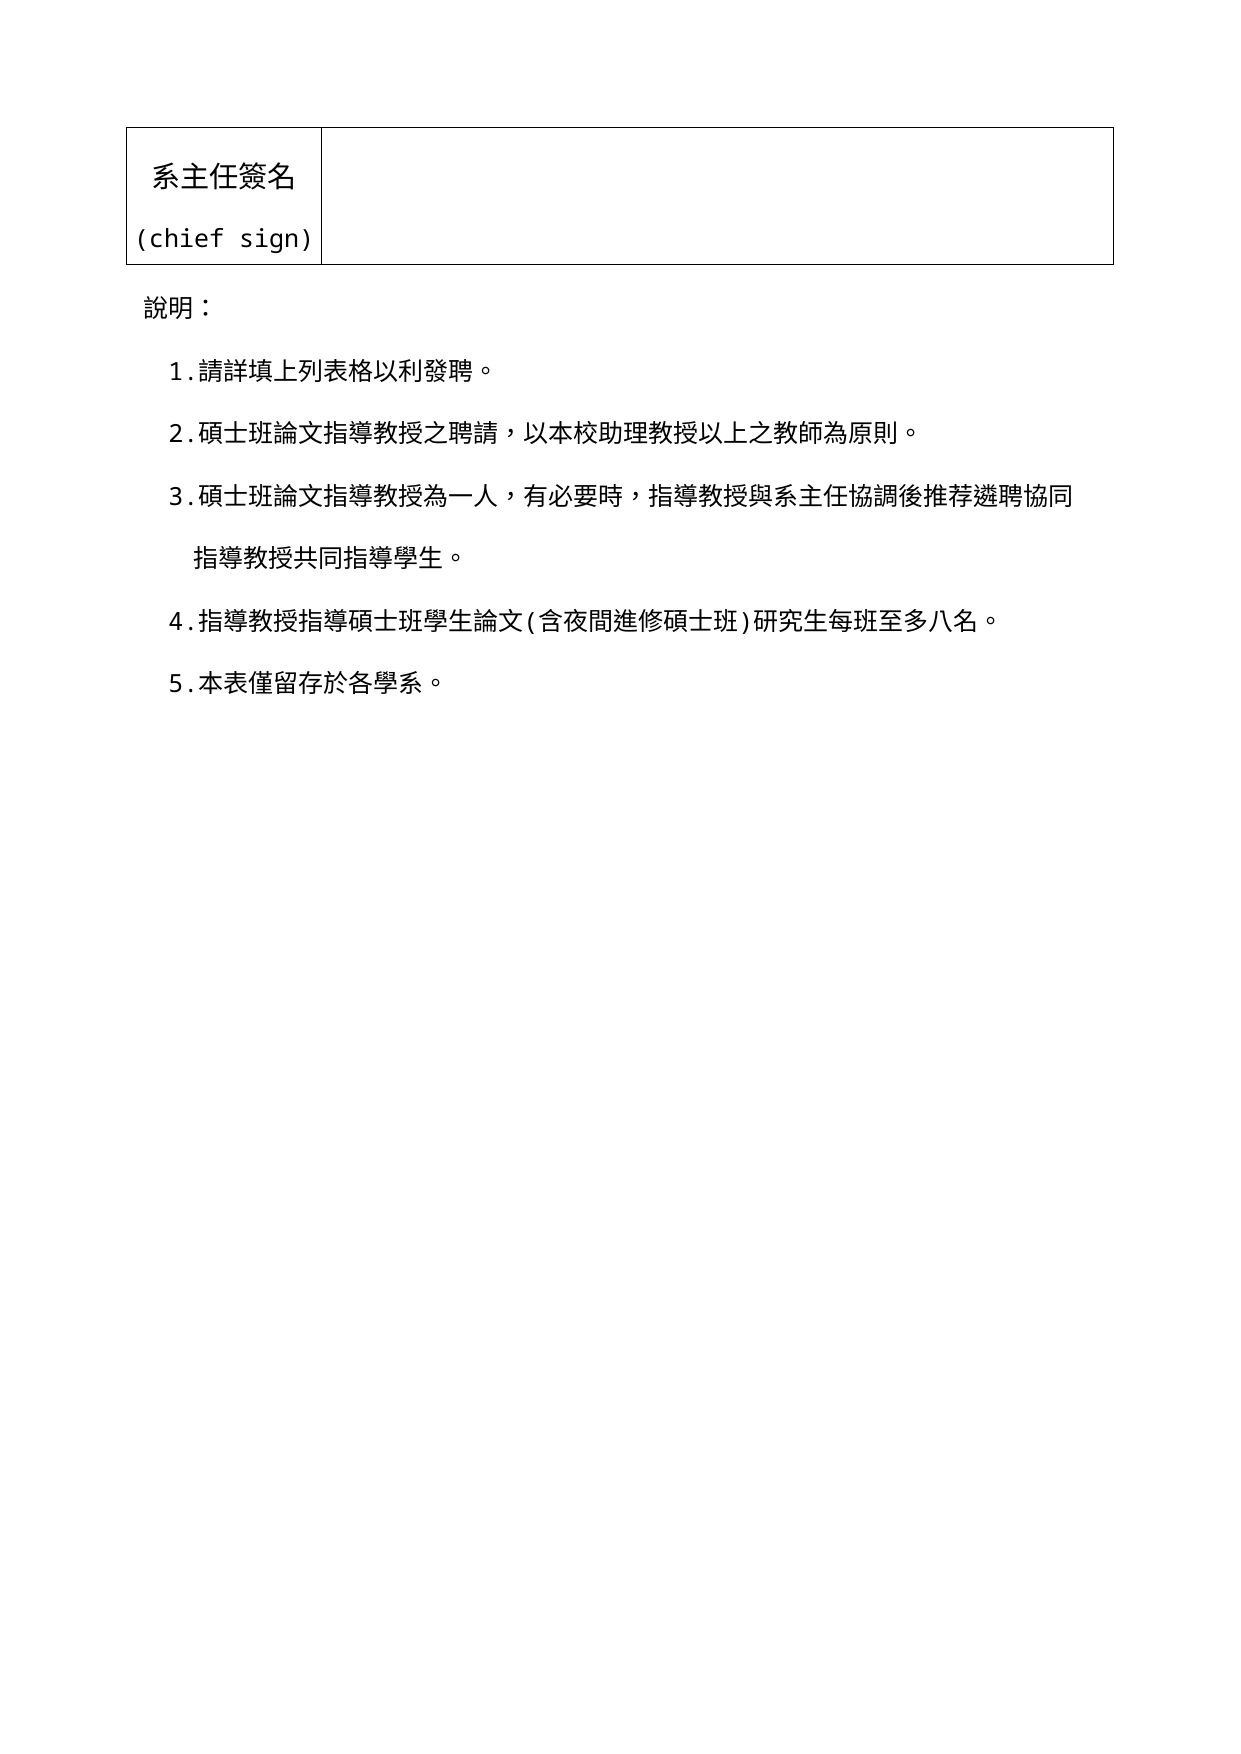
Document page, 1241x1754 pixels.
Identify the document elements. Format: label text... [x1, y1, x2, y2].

text 2.碩士班論文指導教授之聘請，以本校助理教授以上之教師為原則。 [168, 390, 1097, 452]
text 5.本表僅留存於各學系。 [168, 640, 1097, 702]
text 3.碩士班論文指導教授為一人，有必要時，指導教授與系主任協調後推荐遴聘協同指導教授共同指導學生。 [168, 452, 1097, 577]
text 1.請詳填上列表格以利發聘。 [168, 327, 1097, 390]
table_cell [322, 128, 1113, 264]
table_cell 系主任簽名 (chief sign) [127, 128, 321, 264]
text 4.指導教授指導碩士班學生論文(含夜間進修碩士班)研究生每班至多八名。 [168, 577, 1097, 640]
text 說明： [143, 265, 1122, 327]
